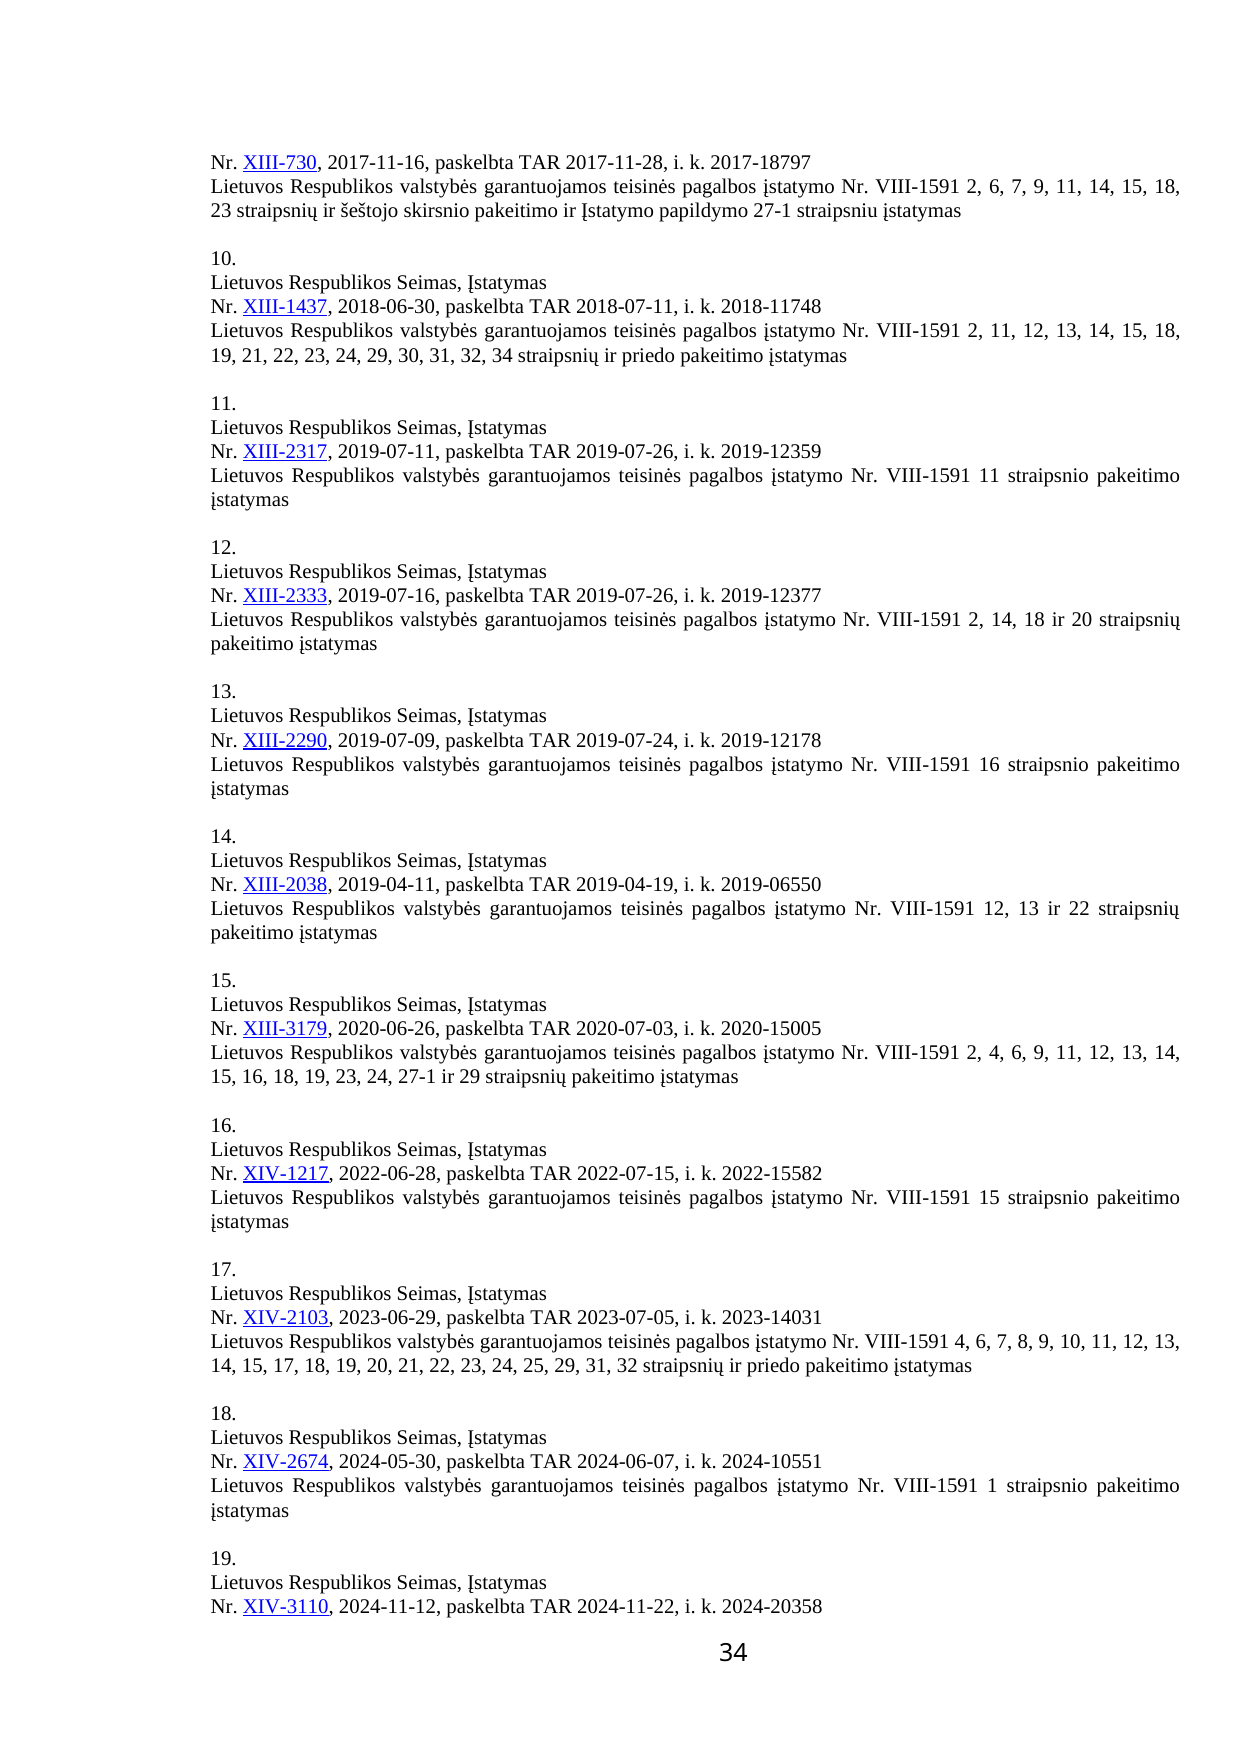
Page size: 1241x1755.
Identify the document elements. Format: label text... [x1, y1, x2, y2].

text 18. [210, 1401, 1181, 1425]
text Lietuvos Respublikos valstybės garantuojamos teisinės pagalbos įstatymo Nr. VIII-1591 16 straipsnio pakeitimo įstatymas [210, 752, 1181, 800]
text Nr. XIII-1437, 2018-06-30, paskelbta TAR 2018-07-11, i. k. 2018-11748 [210, 294, 1181, 318]
text 13. [210, 679, 1181, 703]
text Lietuvos Respublikos valstybės garantuojamos teisinės pagalbos įstatymo Nr. VIII-1591 2, 4, 6, 9, 11, 12, 13, 14, 15, 16, 18, 19, 23, 24, 27-1 ir 29 straipsnių pakeitimo įstatymas [210, 1040, 1181, 1088]
text Lietuvos Respublikos valstybės garantuojamos teisinės pagalbos įstatymo Nr. VIII-1591 1 straipsnio pakeitimo įstatymas [210, 1473, 1181, 1522]
text Lietuvos Respublikos Seimas, Įstatymas [210, 992, 1181, 1016]
text 11. [210, 391, 1181, 415]
text 10. [210, 246, 1181, 270]
text Nr. XIII-730, 2017-11-16, paskelbta TAR 2017-11-28, i. k. 2017-18797 [210, 150, 1181, 174]
text Nr. XIII-2333, 2019-07-16, paskelbta TAR 2019-07-26, i. k. 2019-12377 [210, 583, 1181, 607]
text Lietuvos Respublikos valstybės garantuojamos teisinės pagalbos įstatymo Nr. VIII-1591 2, 6, 7, 9, 11, 14, 15, 18, 23 straipsnių ir šeštojo skirsnio pakeitimo ir Įstatymo papildymo 27-1 straipsniu įstatymas [210, 174, 1181, 222]
text Lietuvos Respublikos valstybės garantuojamos teisinės pagalbos įstatymo Nr. VIII-1591 4, 6, 7, 8, 9, 10, 11, 12, 13, 14, 15, 17, 18, 19, 20, 21, 22, 23, 24, 25, 29, 31, 32 straipsnių ir priedo pakeitimo įstatymas [210, 1329, 1181, 1377]
text Nr. XIV-1217, 2022-06-28, paskelbta TAR 2022-07-15, i. k. 2022-15582 [210, 1161, 1181, 1185]
text 12. [210, 535, 1181, 559]
text 16. [210, 1112, 1181, 1137]
text Lietuvos Respublikos Seimas, Įstatymas [210, 1570, 1181, 1594]
text Lietuvos Respublikos Seimas, Įstatymas [210, 1425, 1181, 1449]
text Nr. XIII-2317, 2019-07-11, paskelbta TAR 2019-07-26, i. k. 2019-12359 [210, 439, 1181, 463]
text 19. [210, 1546, 1181, 1570]
text Nr. XIII-2290, 2019-07-09, paskelbta TAR 2019-07-24, i. k. 2019-12178 [210, 727, 1181, 752]
text Lietuvos Respublikos Seimas, Įstatymas [210, 848, 1181, 872]
text Lietuvos Respublikos valstybės garantuojamos teisinės pagalbos įstatymo Nr. VIII-1591 15 straipsnio pakeitimo įstatymas [210, 1185, 1181, 1233]
text Lietuvos Respublikos Seimas, Įstatymas [210, 1137, 1181, 1161]
text Lietuvos Respublikos valstybės garantuojamos teisinės pagalbos įstatymo Nr. VIII-1591 11 straipsnio pakeitimo įstatymas [210, 463, 1181, 511]
text Nr. XIII-2038, 2019-04-11, paskelbta TAR 2019-04-19, i. k. 2019-06550 [210, 872, 1181, 896]
text Lietuvos Respublikos Seimas, Įstatymas [210, 559, 1181, 583]
text 14. [210, 824, 1181, 848]
text Lietuvos Respublikos Seimas, Įstatymas [210, 415, 1181, 439]
text Lietuvos Respublikos Seimas, Įstatymas [210, 1281, 1181, 1305]
text 15. [210, 968, 1181, 992]
text Lietuvos Respublikos Seimas, Įstatymas [210, 703, 1181, 727]
text Nr. XIV-3110, 2024-11-12, paskelbta TAR 2024-11-22, i. k. 2024-20358 [210, 1594, 1181, 1618]
text Nr. XIII-3179, 2020-06-26, paskelbta TAR 2020-07-03, i. k. 2020-15005 [210, 1016, 1181, 1040]
text 17. [210, 1257, 1181, 1281]
text Lietuvos Respublikos valstybės garantuojamos teisinės pagalbos įstatymo Nr. VIII-1591 2, 11, 12, 13, 14, 15, 18, 19, 21, 22, 23, 24, 29, 30, 31, 32, 34 straipsnių ir priedo pakeitimo įstatymas [210, 318, 1181, 367]
text Nr. XIV-2103, 2023-06-29, paskelbta TAR 2023-07-05, i. k. 2023-14031 [210, 1305, 1181, 1329]
text Lietuvos Respublikos valstybės garantuojamos teisinės pagalbos įstatymo Nr. VIII-1591 2, 14, 18 ir 20 straipsnių pakeitimo įstatymas [210, 607, 1181, 655]
text Lietuvos Respublikos Seimas, Įstatymas [210, 270, 1181, 294]
text Nr. XIV-2674, 2024-05-30, paskelbta TAR 2024-06-07, i. k. 2024-10551 [210, 1449, 1181, 1473]
text Lietuvos Respublikos valstybės garantuojamos teisinės pagalbos įstatymo Nr. VIII-1591 12, 13 ir 22 straipsnių pakeitimo įstatymas [210, 896, 1181, 944]
